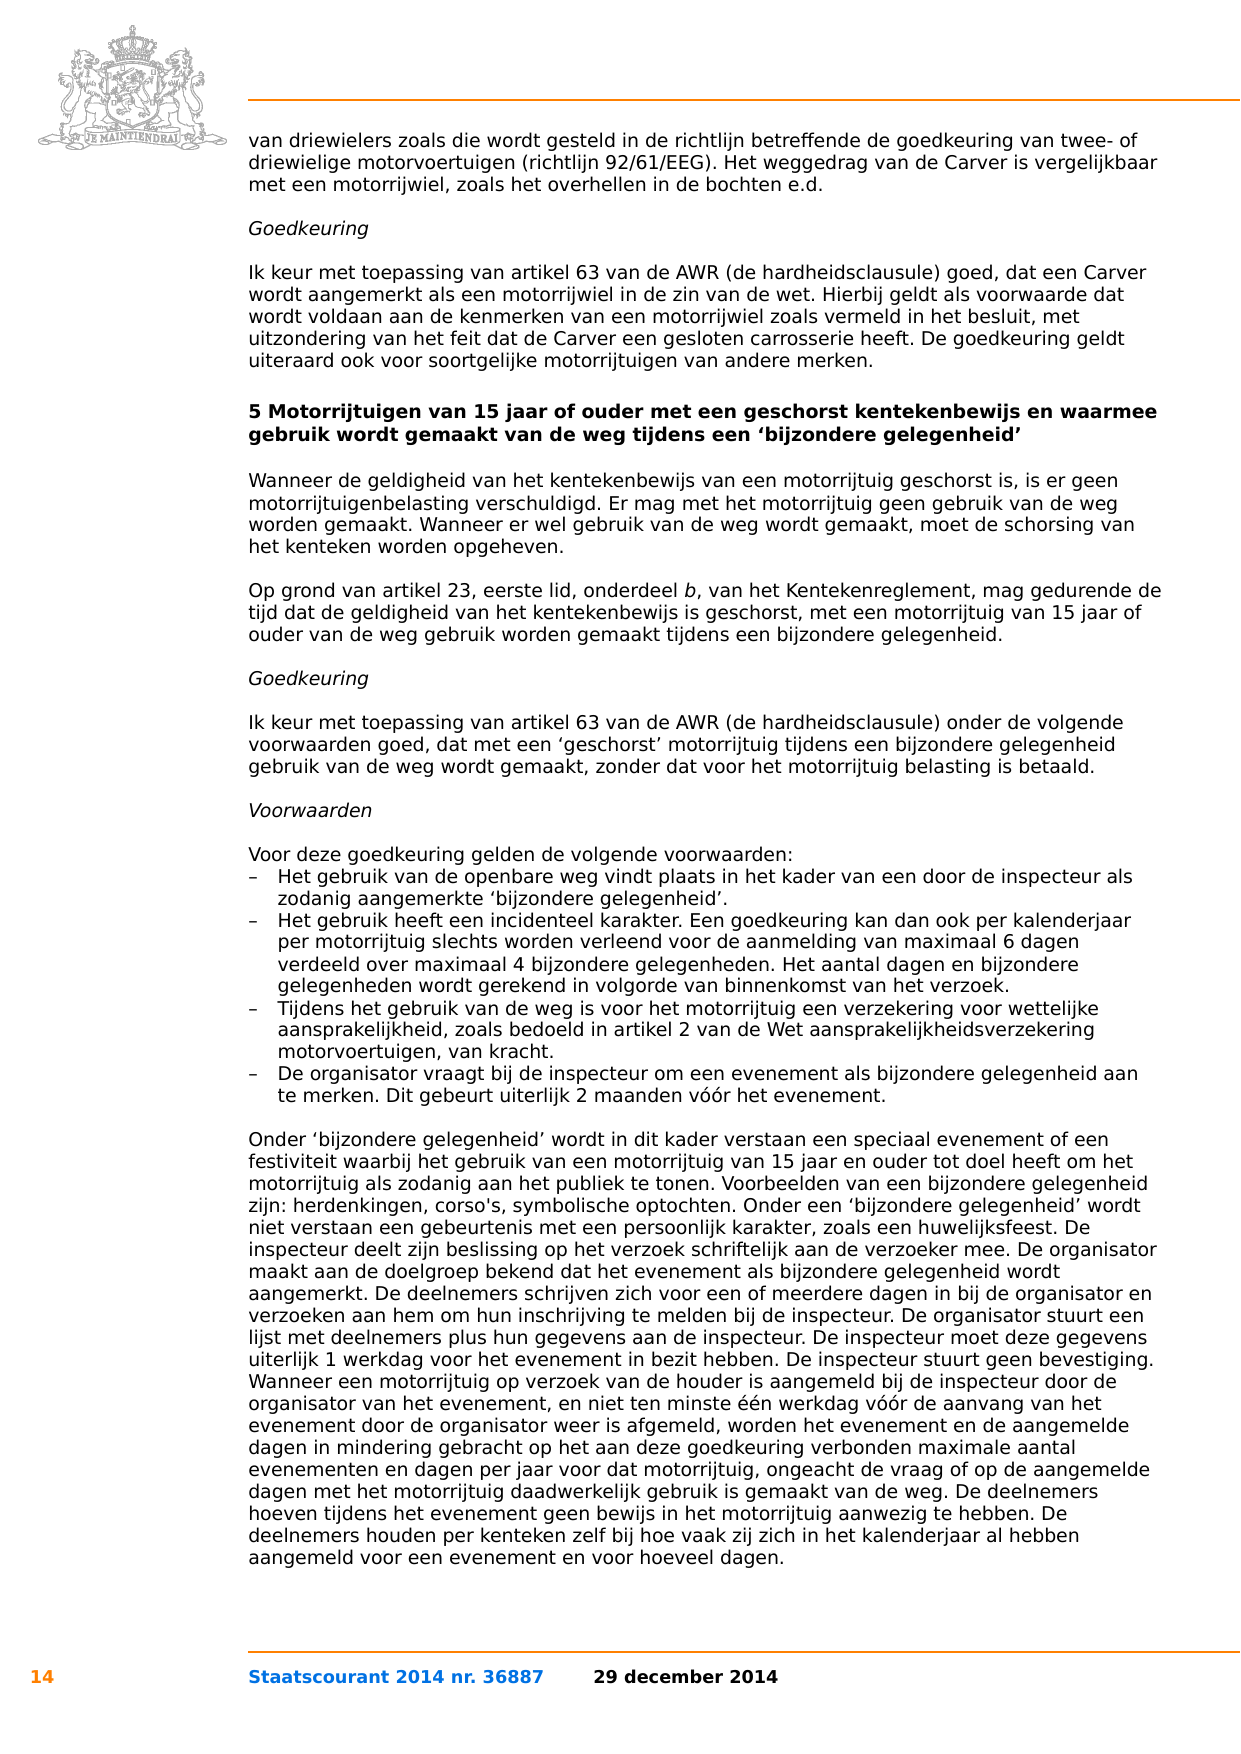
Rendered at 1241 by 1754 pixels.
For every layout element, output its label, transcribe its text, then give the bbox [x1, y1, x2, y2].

text – Het gebruik heeft een incidenteel karakter. Een goedkeuring kan dan ook per kalenderjaar per motorrijtuig slechts worden verleend voor de aanmelding van maximaal 6 dagen verdeeld over maximaal 4 bijzondere gelegenheden. Het aantal dagen en bijzondere gelegenheden wordt gerekend in volgorde van binnenkomst van het verzoek. [248, 909, 1163, 997]
picture [38, 25, 227, 150]
text – Het gebruik van de openbare weg vindt plaats in het kader van een door de inspecteur als zodanig aangemerkte ‘bijzondere gelegenheid’. [248, 866, 1163, 909]
text Ik keur met toepassing van artikel 63 van de AWR (de hardheidsclausule) onder de volgende voorwaarden goed, dat met een ‘geschorst’ motorrijtuig tijdens een bijzondere gelegenheid gebruik van de weg wordt gemaakt, zonder dat voor het motorrijtuig belasting is betaald. [248, 712, 1163, 778]
text van driewielers zoals die wordt gesteld in de richtlijn betreffende de goedkeuring van twee- of driewielige motorvoertuigen (richtlijn 92/61/EEG). Het weggedrag van de Carver is vergelijkbaar met een motorrijwiel, zoals het overhellen in de bochten e.d. [248, 130, 1163, 196]
text Voor deze goedkeuring gelden de volgende voorwaarden: [248, 843, 1163, 866]
subtitle Goedkeuring [248, 668, 1163, 690]
text – De organisator vraagt bij de inspecteur om een evenement als bijzondere gelegenheid aan te merken. Dit gebeurt uiterlijk 2 maanden vóór het evenement. [248, 1063, 1163, 1107]
subtitle 5 Motorrijtuigen van 15 jaar of ouder met een geschorst kentekenbewijs en waarmee gebruik wordt gemaakt van de weg tijdens een ‘bijzondere gelegenheid’ [248, 401, 1163, 445]
text Wanneer de geldigheid van het kentekenbewijs van een motorrijtuig geschorst is, is er geen motorrijtuigenbelasting verschuldigd. Er mag met het motorrijtuig geen gebruik van de weg worden gemaakt. Wanneer er wel gebruik van de weg wordt gemaakt, moet de schorsing van het kenteken worden opgeheven. [248, 470, 1163, 558]
text Op grond van artikel 23, eerste lid, onderdeel b, van het Kentekenreglement, mag gedurende de tijd dat de geldigheid van het kentekenbewijs is geschorst, met een motorrijtuig van 15 jaar of ouder van de weg gebruik worden gemaakt tijdens een bijzondere gelegenheid. [248, 580, 1163, 646]
text Onder ‘bijzondere gelegenheid’ wordt in dit kader verstaan een speciaal evenement of een festiviteit waarbij het gebruik van een motorrijtuig van 15 jaar en ouder tot doel heeft om het motorrijtuig als zodanig aan het publiek te tonen. Voorbeelden van een bijzondere gelegenheid zijn: herdenkingen, corso's, symbolische optochten. Onder een ‘bijzondere gelegenheid’ wordt niet verstaan een gebeurtenis met een persoonlijk karakter, zoals een huwelijksfeest. De inspecteur deelt zijn beslissing op het verzoek schriftelijk aan de verzoeker mee. De organisator maakt aan de doelgroep bekend dat het evenement als bijzondere gelegenheid wordt aangemerkt. De deelnemers schrijven zich voor een of meerdere dagen in bij de organisator en verzoeken aan hem om hun inschrijving te melden bij de inspecteur. De organisator stuurt een lijst met deelnemers plus hun gegevens aan de inspecteur. De inspecteur moet deze gegevens uiterlijk 1 werkdag voor het evenement in bezit hebben. De inspecteur stuurt geen bevestiging. Wanneer een motorrijtuig op verzoek van de houder is aangemeld bij de inspecteur door de organisator van het evenement, en niet ten minste één werkdag vóór de aanvang van het evenement door de organisator weer is afgemeld, worden het evenement en de aangemelde dagen in mindering gebracht op het aan deze goedkeuring verbonden maximale aantal evenementen en dagen per jaar voor dat motorrijtuig, ongeacht de vraag of op de aangemelde dagen met het motorrijtuig daadwerkelijk gebruik is gemaakt van de weg. De deelnemers hoeven tijdens het evenement geen bewijs in het motorrijtuig aanwezig te hebben. De deelnemers houden per kenteken zelf bij hoe vaak zij zich in het kalenderjaar al hebben aangemeld voor een evenement en voor hoeveel dagen. [248, 1129, 1163, 1569]
text – Tijdens het gebruik van de weg is voor het motorrijtuig een verzekering voor wettelijke aansprakelijkheid, zoals bedoeld in artikel 2 van de Wet aansprakelijkheidsverzekering motorvoertuigen, van kracht. [248, 997, 1163, 1063]
subtitle Goedkeuring [248, 218, 1163, 240]
text Ik keur met toepassing van artikel 63 van de AWR (de hardheidsclausule) goed, dat een Carver wordt aangemerkt als een motorrijwiel in de zin van de wet. Hierbij geldt als voorwaarde dat wordt voldaan aan de kenmerken van een motorrijwiel zoals vermeld in het besluit, met uitzondering van het feit dat de Carver een gesloten carrosserie heeft. De goedkeuring geldt uiteraard ook voor soortgelijke motorrijtuigen van andere merken. [248, 262, 1163, 371]
subtitle Voorwaarden [248, 800, 1163, 822]
